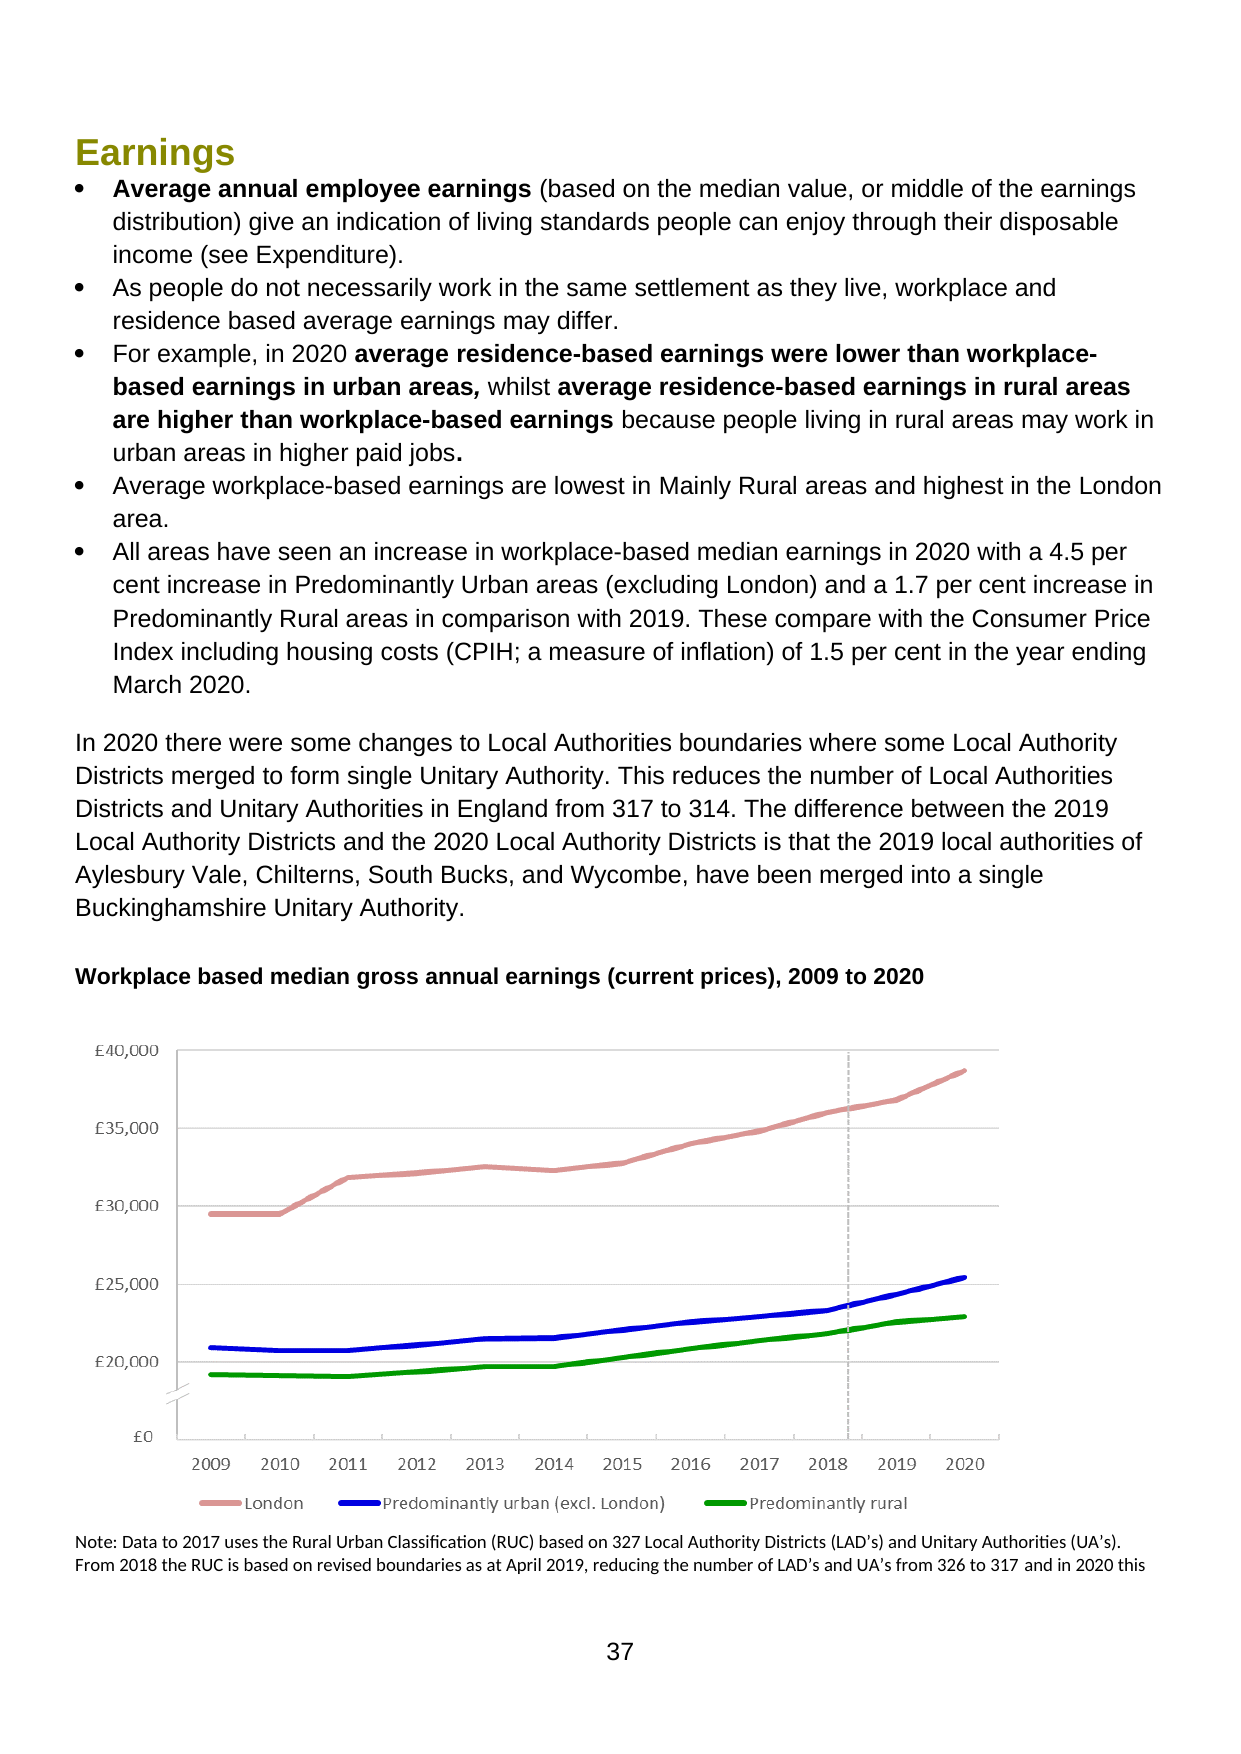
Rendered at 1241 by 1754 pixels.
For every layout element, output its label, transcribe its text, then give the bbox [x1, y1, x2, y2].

subtitle Earnings [75, 131, 1165, 174]
list Average workplace-based earnings are lowest in Mainly Rural areas and highest in the London area. [75, 471, 1165, 533]
list For example, in 2020 average residence-based earnings were lower than workplace-based earnings in urban areas, whilst average residence-based earnings in rural areas are higher than workplace-based earnings because people living in rural areas may work in urban areas in higher paid jobs. [75, 339, 1165, 467]
list All areas have seen an increase in workplace-based median earnings in 2020 with a 4.5 per cent increase in Predominantly Urban areas (excluding London) and a 1.7 per cent increase in Predominantly Rural areas in comparison with 2019. These compare with the Consumer Price Index including housing costs (CPIH; a measure of inflation) of 1.5 per cent in the year ending March 2020. [75, 537, 1165, 698]
list As people do not necessarily work in the same settlement as they live, workplace and residence based average earnings may differ. [75, 273, 1165, 335]
list Average annual employee earnings (based on the median value, or middle of the earnings distribution) give an indication of living standards people can enjoy through their disposable income (see Expenditure). [75, 174, 1165, 269]
text In 2020 there were some changes to Local Authorities boundaries where some Local Authority Districts merged to form single Unitary Authority. This reduces the number of Local Authorities Districts and Unitary Authorities in England from 317 to 314. The difference between the 2019 Local Authority Districts and the 2020 Local Authority Districts is that the 2019 local authorities of Aylesbury Vale, Chilterns, South Bucks, and Wycombe, have been merged into a single Buckinghamshire Unitary Authority. [75, 728, 1165, 921]
text Workplace based median gross annual earnings (current prices), 2009 to 2020 [75, 963, 1165, 989]
text Note: Data to 2017 uses the Rural Urban Classification (RUC) based on 327 Local Authority Districts (LAD’s) and Unitary Authorities (UA’s). From 2018 the RUC is based on revised boundaries as at April 2019, reducing the number of LAD’s and UA’s from 326 to 317 and in 2020 this [75, 1531, 1165, 1577]
